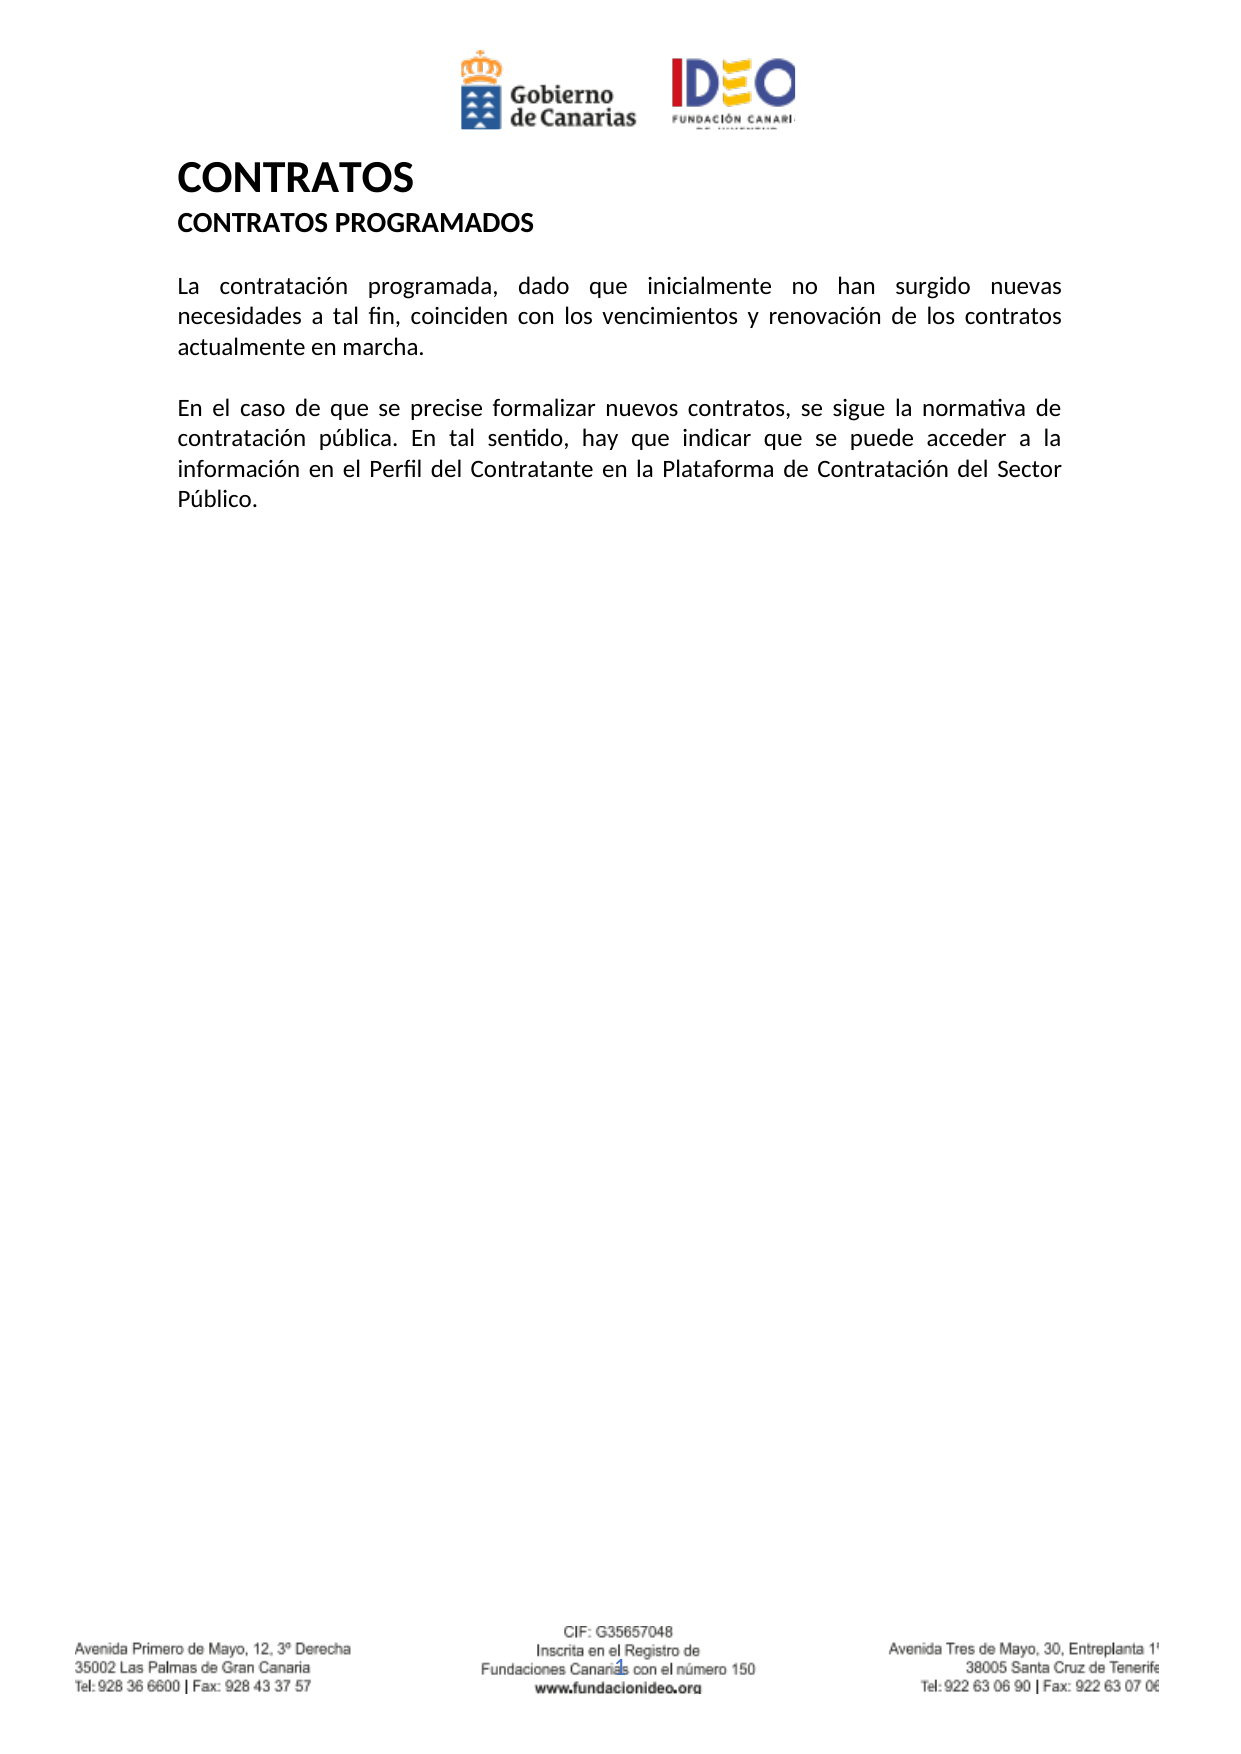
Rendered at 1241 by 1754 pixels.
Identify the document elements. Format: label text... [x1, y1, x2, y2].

text CONTRATOS CONTRATOS PROGRAMADOS [177, 148, 1063, 239]
text En el caso de que se precise formalizar nuevos contratos, se sigue la normativa de contratación pública. En tal sentido, hay que indicar que se puede acceder a la información en el Perfil del Contratante en la Plataforma de Contratación del Sector Público. [177, 392, 1063, 514]
text La contratación programada, dado que inicialmente no han surgido nuevas necesidades a tal fin, coinciden con los vencimientos y renovación de los contratos actualmente en marcha. [177, 270, 1063, 361]
